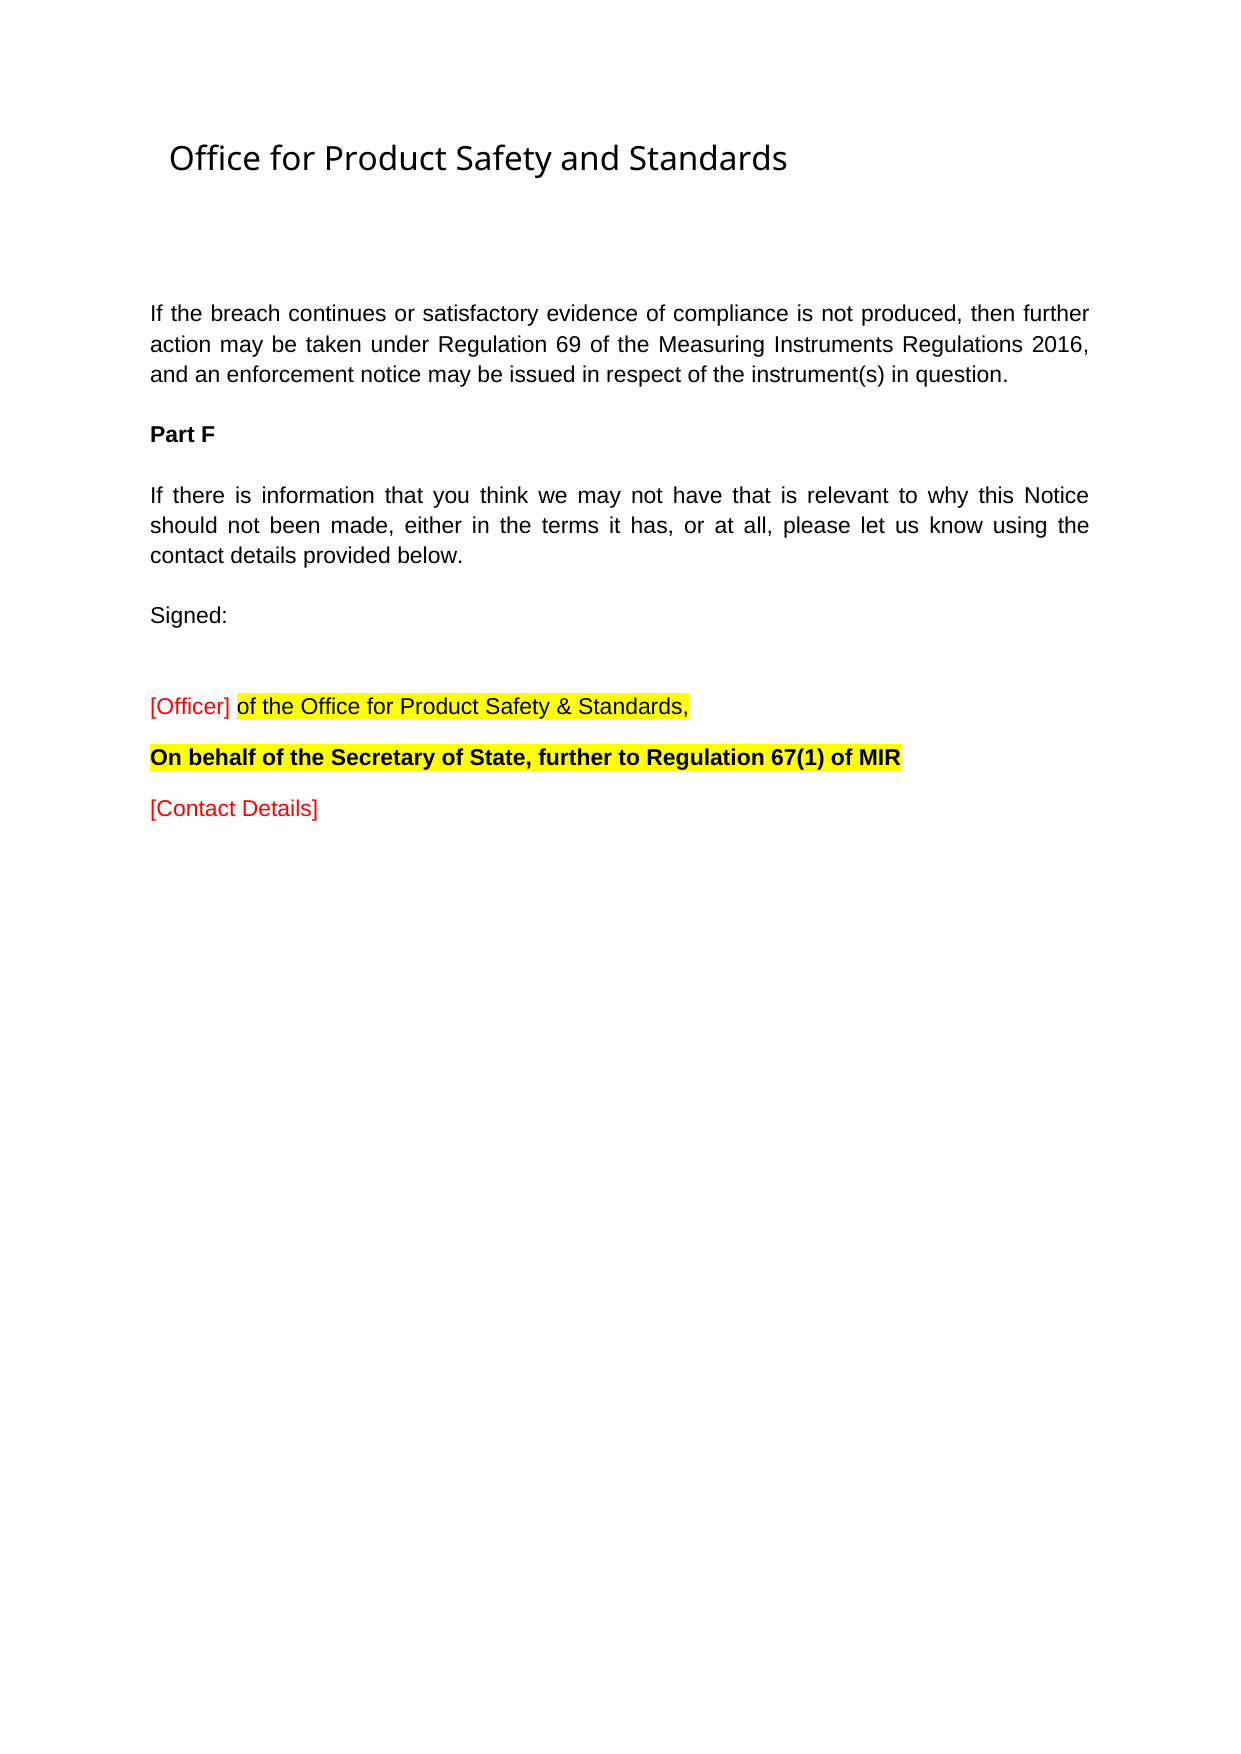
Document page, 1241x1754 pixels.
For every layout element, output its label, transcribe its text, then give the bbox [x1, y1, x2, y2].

text If there is information that you think we may not have that is relevant to why this Notice should not been made, either in the terms it has, or at all, please let us know using the contact details provided below. [150, 482, 1090, 568]
text On behalf of the Secretary of State, further to Regulation 67(1) of MIR [150, 744, 1090, 771]
text If the breach continues or satisfactory evidence of compliance is not produced, then further action may be taken under Regulation 69 of the Measuring Instruments Regulations 2016, and an enforcement notice may be issued in respect of the instrument(s) in question. [150, 300, 1090, 387]
text Signed: [150, 602, 1090, 629]
text [Contact Details] [150, 795, 1090, 822]
text [Officer] of the Office for Product Safety & Standards, [150, 693, 1090, 719]
text Part F [150, 421, 1090, 448]
